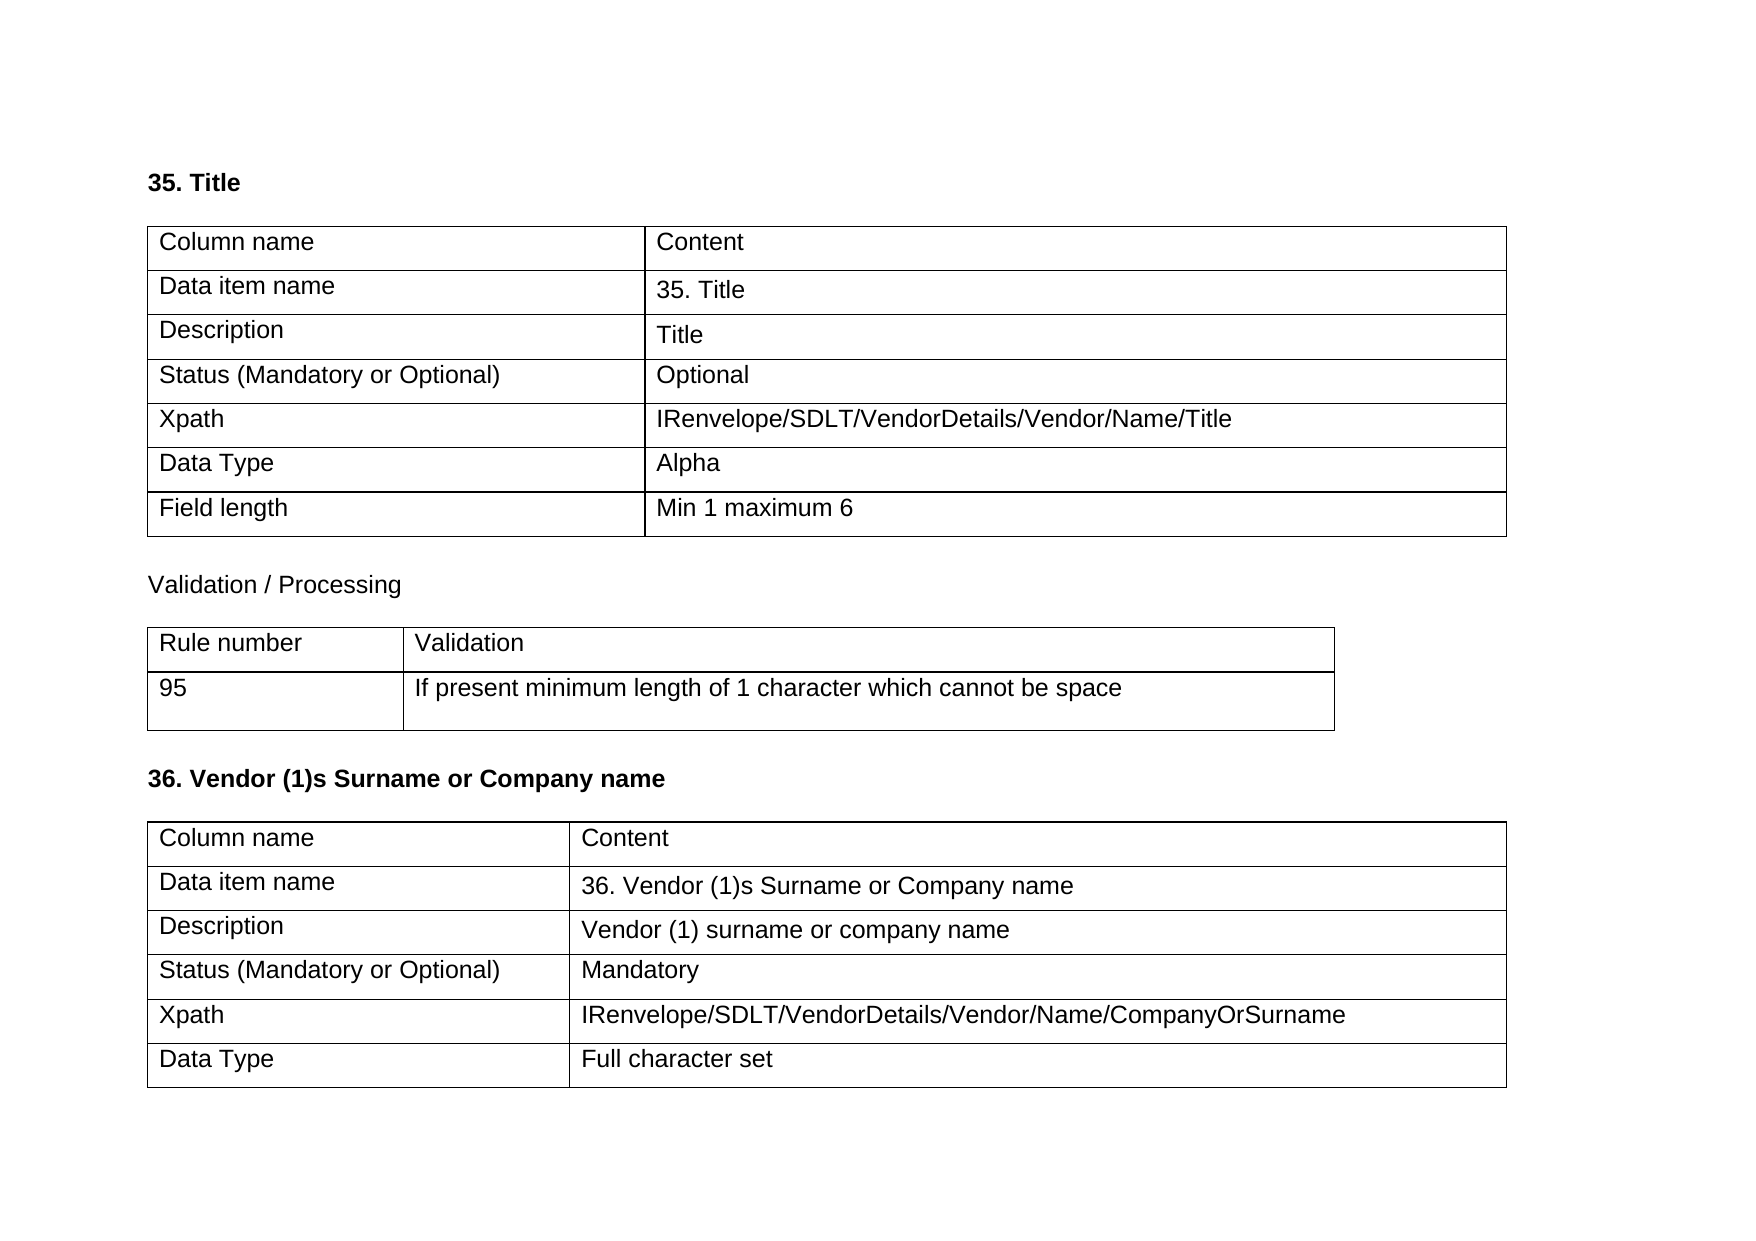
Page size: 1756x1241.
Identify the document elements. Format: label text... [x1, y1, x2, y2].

table_cell Description [148, 911, 569, 954]
subtitle Validation / Processing [148, 570, 1515, 598]
table_header Rule number [148, 628, 403, 671]
table_header Content [646, 227, 1506, 270]
table_cell Data item name [148, 867, 569, 910]
table_cell Data item name [148, 271, 644, 314]
table_cell Status (Mandatory or Optional) [148, 955, 569, 998]
table_cell Full character set [570, 1044, 1506, 1087]
table_header Column name [148, 227, 644, 270]
table_cell Alpha [646, 448, 1506, 491]
table_cell Optional [646, 360, 1506, 403]
table_header Column name [148, 823, 569, 866]
table_cell Status (Mandatory or Optional) [148, 360, 644, 403]
table_header Validation [404, 628, 1334, 671]
table_cell Data Type [148, 448, 644, 491]
table_cell If present minimum length of 1 character which cannot be space [404, 673, 1334, 730]
table_cell Mandatory [570, 955, 1506, 998]
table_cell Data Type [148, 1044, 569, 1087]
table_cell Vendor (1) surname or company name [570, 911, 1506, 954]
table_cell Description [148, 315, 644, 359]
table_cell 36. Vendor (1)s Surname or Company name [570, 867, 1506, 910]
subtitle 36. Vendor (1)s Surname or Company name [148, 764, 1515, 793]
table_cell 95 [148, 673, 403, 730]
table_cell Xpath [148, 1000, 569, 1043]
table_header Content [570, 823, 1506, 866]
table_cell IRenvelope/SDLT/VendorDetails/Vendor/Name/CompanyOrSurname [570, 1000, 1506, 1043]
table_cell Xpath [148, 404, 644, 447]
table_cell Title [646, 315, 1506, 359]
table_cell Field length [148, 493, 644, 536]
table_cell Min 1 maximum 6 [646, 493, 1506, 536]
table_cell IRenvelope/SDLT/VendorDetails/Vendor/Name/Title [646, 404, 1506, 447]
table_cell 35. Title [646, 271, 1506, 314]
subtitle 35. Title [148, 168, 1515, 197]
